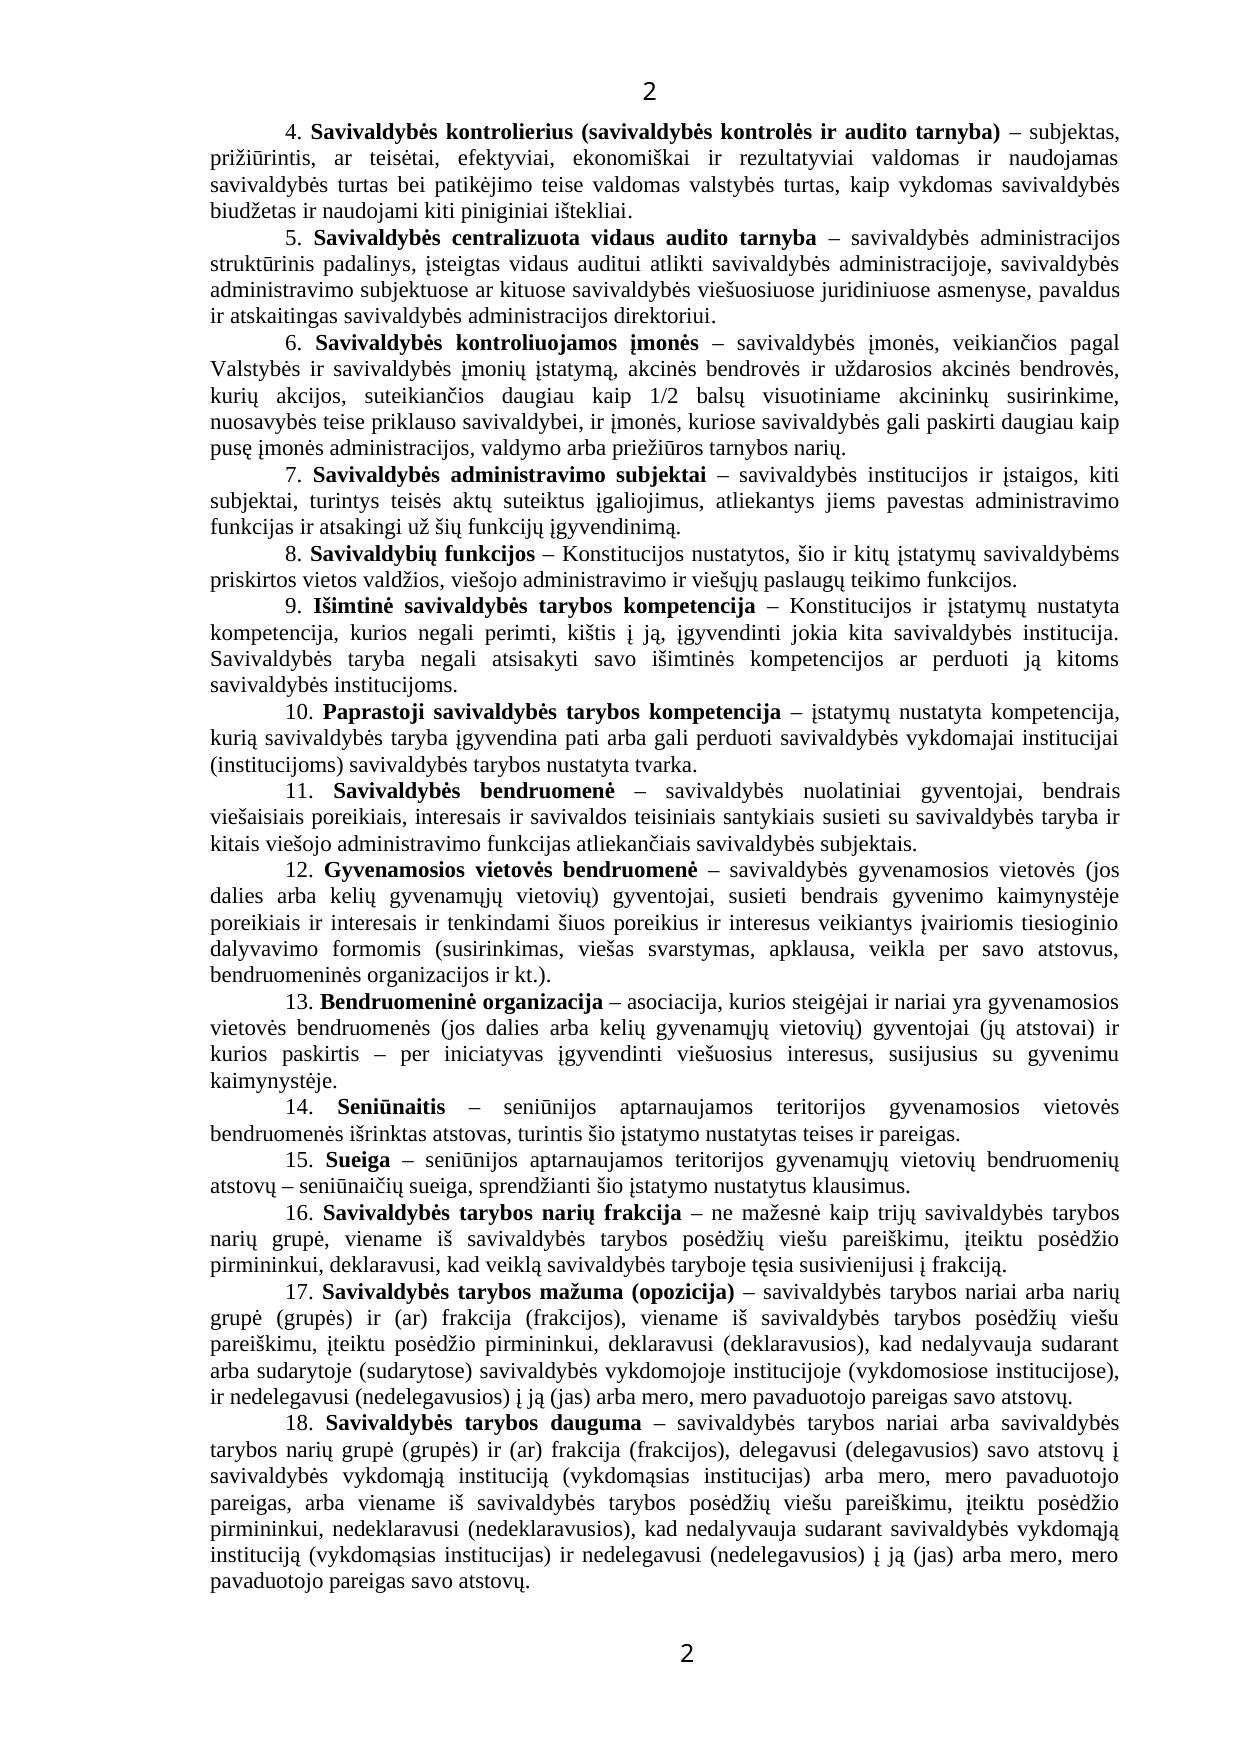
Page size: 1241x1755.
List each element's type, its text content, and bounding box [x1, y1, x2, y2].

text 4. Savivaldybės kontrolierius (savivaldybės kontrolės ir audito tarnyba) – subjektas, prižiūrintis, ar teisėtai, efektyviai, ekonomiškai ir rezultatyviai valdomas ir naudojamas savivaldybės turtas bei patikėjimo teise valdomas valstybės turtas, kaip vykdomas savivaldybės biudžetas ir naudojami kiti piniginiai ištekliai. [210, 118, 1120, 223]
text 6. Savivaldybės kontroliuojamos įmonės – savivaldybės įmonės, veikiančios pagal Valstybės ir savivaldybės įmonių įstatymą, akcinės bendrovės ir uždarosios akcinės bendrovės, kurių akcijos, suteikiančios daugiau kaip 1/2 balsų visuotiniame akcininkų susirinkime, nuosavybės teise priklauso savivaldybei, ir įmonės, kuriose savivaldybės gali paskirti daugiau kaip pusę įmonės administracijos, valdymo arba priežiūros tarnybos narių. [210, 329, 1120, 461]
text 5. Savivaldybės centralizuota vidaus audito tarnyba – savivaldybės administracijos struktūrinis padalinys, įsteigtas vidaus auditui atlikti savivaldybės administracijoje, savivaldybės administravimo subjektuose ar kituose savivaldybės viešuosiuose juridiniuose asmenyse, pavaldus ir atskaitingas savivaldybės administracijos direktoriui. [210, 223, 1120, 329]
text 11. Savivaldybės bendruomenė – savivaldybės nuolatiniai gyventojai, bendrais viešaisiais poreikiais, interesais ir savivaldos teisiniais santykiais susieti su savivaldybės taryba ir kitais viešojo administravimo funkcijas atliekančiais savivaldybės subjektais. [210, 777, 1120, 856]
text 8. Savivaldybių funkcijos – Konstitucijos nustatytos, šio ir kitų įstatymų savivaldybėms priskirtos vietos valdžios, viešojo administravimo ir viešųjų paslaugų teikimo funkcijos. [210, 540, 1120, 592]
text 12. Gyvenamosios vietovės bendruomenė – savivaldybės gyvenamosios vietovės (jos dalies arba kelių gyvenamųjų vietovių) gyventojai, susieti bendrais gyvenimo kaimynystėje poreikiais ir interesais ir tenkindami šiuos poreikius ir interesus veikiantys įvairiomis tiesioginio dalyvavimo formomis (susirinkimas, viešas svarstymas, apklausa, veikla per savo atstovus, bendruomeninės organizacijos ir kt.). [210, 856, 1120, 988]
text 10. Paprastoji savivaldybės tarybos kompetencija – įstatymų nustatyta kompetencija, kurią savivaldybės taryba įgyvendina pati arba gali perduoti savivaldybės vykdomajai institucijai (institucijoms) savivaldybės tarybos nustatyta tvarka. [210, 698, 1120, 777]
text 16. Savivaldybės tarybos narių frakcija – ne mažesnė kaip trijų savivaldybės tarybos narių grupė, viename iš savivaldybės tarybos posėdžių viešu pareiškimu, įteiktu posėdžio pirmininkui, deklaravusi, kad veiklą savivaldybės taryboje tęsia susivienijusi į frakciją. [210, 1199, 1120, 1278]
text 14. Seniūnaitis – seniūnijos aptarnaujamos teritorijos gyvenamosios vietovės bendruomenės išrinktas atstovas, turintis šio įstatymo nustatytas teises ir pareigas. [210, 1093, 1120, 1146]
text 13. Bendruomeninė organizacija – asociacija, kurios steigėjai ir nariai yra gyvenamosios vietovės bendruomenės (jos dalies arba kelių gyvenamųjų vietovių) gyventojai (jų atstovai) ir kurios paskirtis – per iniciatyvas įgyvendinti viešuosius interesus, susijusius su gyvenimu kaimynystėje. [210, 988, 1120, 1093]
text 18. Savivaldybės tarybos dauguma – savivaldybės tarybos nariai arba savivaldybės tarybos narių grupė (grupės) ir (ar) frakcija (frakcijos), delegavusi (delegavusios) savo atstovų į savivaldybės vykdomąją instituciją (vykdomąsias institucijas) arba mero, mero pavaduotojo pareigas, arba viename iš savivaldybės tarybos posėdžių viešu pareiškimu, įteiktu posėdžio pirmininkui, nedeklaravusi (nedeklaravusios), kad nedalyvauja sudarant savivaldybės vykdomąją instituciją (vykdomąsias institucijas) ir nedelegavusi (nedelegavusios) į ją (jas) arba mero, mero pavaduotojo pareigas savo atstovų. [210, 1409, 1120, 1594]
text 15. Sueiga – seniūnijos aptarnaujamos teritorijos gyvenamųjų vietovių bendruomenių atstovų – seniūnaičių sueiga, sprendžianti šio įstatymo nustatytus klausimus. [210, 1146, 1120, 1199]
text 9. Išimtinė savivaldybės tarybos kompetencija – Konstitucijos ir įstatymų nustatyta kompetencija, kurios negali perimti, kištis į ją, įgyvendinti jokia kita savivaldybės institucija. Savivaldybės taryba negali atsisakyti savo išimtinės kompetencijos ar perduoti ją kitoms savivaldybės institucijoms. [210, 592, 1120, 698]
text 7. Savivaldybės administravimo subjektai – savivaldybės institucijos ir įstaigos, kiti subjektai, turintys teisės aktų suteiktus įgaliojimus, atliekantys jiems pavestas administravimo funkcijas ir atsakingi už šių funkcijų įgyvendinimą. [210, 461, 1120, 540]
text 17. Savivaldybės tarybos mažuma (opozicija) – savivaldybės tarybos nariai arba narių grupė (grupės) ir (ar) frakcija (frakcijos), viename iš savivaldybės tarybos posėdžių viešu pareiškimu, įteiktu posėdžio pirmininkui, deklaravusi (deklaravusios), kad nedalyvauja sudarant arba sudarytoje (sudarytose) savivaldybės vykdomojoje institucijoje (vykdomosiose institucijose), ir nedelegavusi (nedelegavusios) į ją (jas) arba mero, mero pavaduotojo pareigas savo atstovų. [210, 1278, 1120, 1409]
